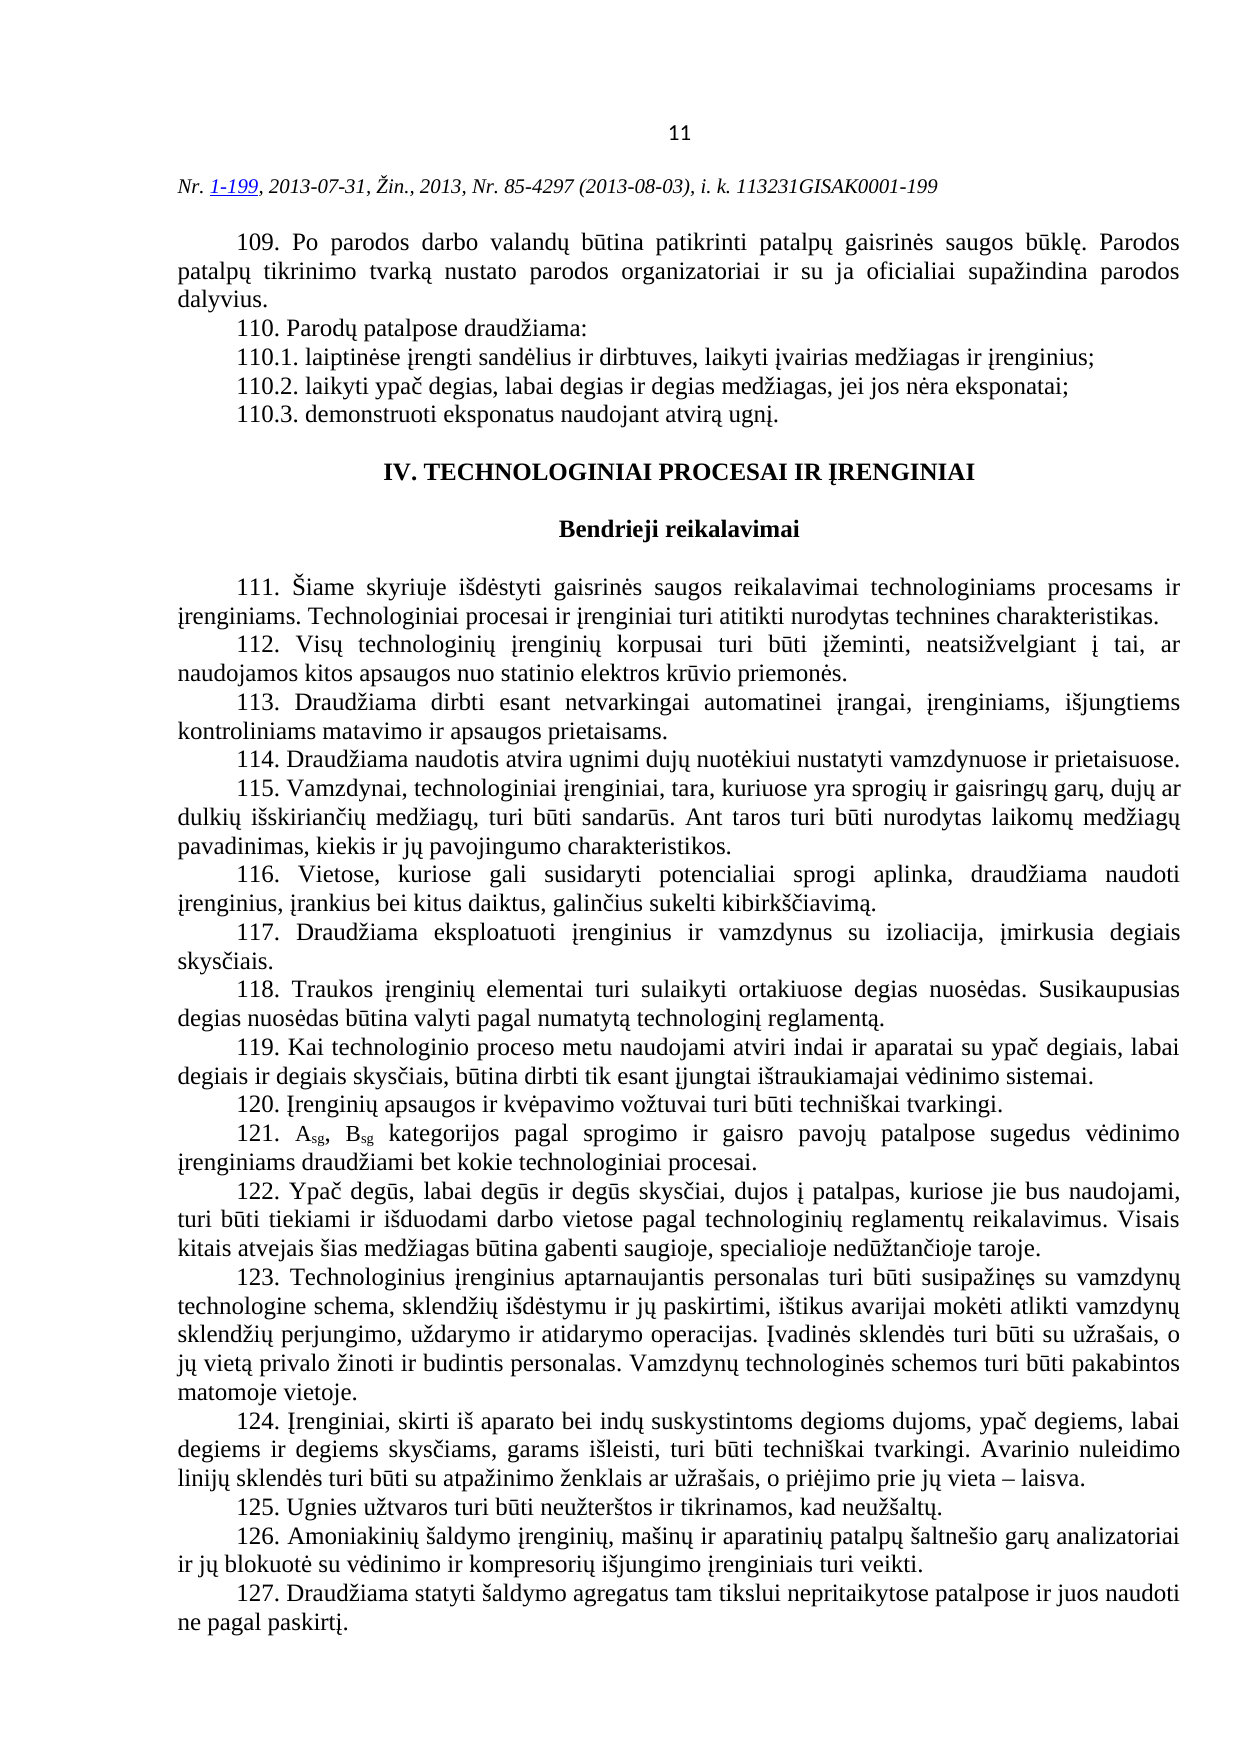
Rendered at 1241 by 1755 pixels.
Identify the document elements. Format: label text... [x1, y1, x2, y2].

text 110.2. laikyti ypač degias, labai degias ir degias medžiagas, jei jos nėra eksponatai; [177, 371, 1181, 399]
text IV. TECHNOLOGINIAI PROCESAI IR ĮRENGINIAI [177, 457, 1181, 486]
text 113. Draudžiama dirbti esant netvarkingai automatinei įrangai, įrenginiams, išjungtiems kontroliniams matavimo ir apsaugos prietaisams. [177, 687, 1181, 744]
text 123. Technologinius įrenginius aptarnaujantis personalas turi būti susipažinęs su vamzdynų technologine schema, sklendžių išdėstymu ir jų paskirtimi, ištikus avarijai mokėti atlikti vamzdynų sklendžių perjungimo, uždarymo ir atidarymo operacijas. Įvadinės sklendės turi būti su užrašais, o jų vietą privalo žinoti ir budintis personalas. Vamzdynų technologinės schemos turi būti pakabintos matomoje vietoje. [177, 1262, 1181, 1406]
text 122. Ypač degūs, labai degūs ir degūs skysčiai, dujos į patalpas, kuriose jie bus naudojami, turi būti tiekiami ir išduodami darbo vietose pagal technologinių reglamentų reikalavimus. Visais kitais atvejais šias medžiagas būtina gabenti saugioje, specialioje nedūžtančioje taroje. [177, 1176, 1181, 1262]
text 115. Vamzdynai, technologiniai įrenginiai, tara, kuriuose yra sprogių ir gaisringų garų, dujų ar dulkių išskiriančių medžiagų, turi būti sandarūs. Ant taros turi būti nurodytas laikomų medžiagų pavadinimas, kiekis ir jų pavojingumo charakteristikos. [177, 773, 1181, 859]
text 120. Įrenginių apsaugos ir kvėpavimo vožtuvai turi būti techniškai tvarkingi. [177, 1089, 1181, 1118]
text 111. Šiame skyriuje išdėstyti gaisrinės saugos reikalavimai technologiniams procesams ir įrenginiams. Technologiniai procesai ir įrenginiai turi atitikti nurodytas technines charakteristikas. [177, 572, 1181, 629]
text Nr. 1-199, 2013-07-31, Žin., 2013, Nr. 85-4297 (2013-08-03), i. k. 113231GISAK0001-199 [177, 174, 1181, 198]
text 112. Visų technologinių įrenginių korpusai turi būti įžeminti, neatsižvelgiant į tai, ar naudojamos kitos apsaugos nuo statinio elektros krūvio priemonės. [177, 629, 1181, 687]
text 110. Parodų patalpose draudžiama: [177, 313, 1181, 342]
text 126. Amoniakinių šaldymo įrenginių, mašinų ir aparatinių patalpų šaltnešio garų analizatoriai ir jų blokuotė su vėdinimo ir kompresorių išjungimo įrenginiais turi veikti. [177, 1521, 1181, 1578]
text 109. Po parodos darbo valandų būtina patikrinti patalpų gaisrinės saugos būklę. Parodos patalpų tikrinimo tvarką nustato parodos organizatoriai ir su ja oficialiai supažindina parodos dalyvius. [177, 227, 1181, 313]
text 127. Draudžiama statyti šaldymo agregatus tam tikslui nepritaikytose patalpose ir juos naudoti ne pagal paskirtį. [177, 1578, 1181, 1636]
text 114. Draudžiama naudotis atvira ugnimi dujų nuotėkiui nustatyti vamzdynuose ir prietaisuose. [177, 744, 1181, 773]
text 117. Draudžiama eksploatuoti įrenginius ir vamzdynus su izoliacija, įmirkusia degiais skysčiais. [177, 917, 1181, 974]
text 110.3. demonstruoti eksponatus naudojant atvirą ugnį. [177, 399, 1181, 428]
text 121. Asg, Bsg kategorijos pagal sprogimo ir gaisro pavojų patalpose sugedus vėdinimo įrenginiams draudžiami bet kokie technologiniai procesai. [177, 1118, 1181, 1176]
text 110.1. laiptinėse įrengti sandėlius ir dirbtuves, laikyti įvairias medžiagas ir įrenginius; [177, 342, 1181, 371]
text 118. Traukos įrenginių elementai turi sulaikyti ortakiuose degias nuosėdas. Susikaupusias degias nuosėdas būtina valyti pagal numatytą technologinį reglamentą. [177, 974, 1181, 1032]
text 125. Ugnies užtvaros turi būti neužterštos ir tikrinamos, kad neužšaltų. [177, 1492, 1181, 1521]
text 124. Įrenginiai, skirti iš aparato bei indų suskystintoms degioms dujoms, ypač degiems, labai degiems ir degiems skysčiams, garams išleisti, turi būti techniškai tvarkingi. Avarinio nuleidimo linijų sklendės turi būti su atpažinimo ženklais ar užrašais, o priėjimo prie jų vieta – laisva. [177, 1406, 1181, 1492]
text Bendrieji reikalavimai [177, 514, 1181, 543]
text 116. Vietose, kuriose gali susidaryti potencialiai sprogi aplinka, draudžiama naudoti įrenginius, įrankius bei kitus daiktus, galinčius sukelti kibirkščiavimą. [177, 859, 1181, 917]
text 119. Kai technologinio proceso metu naudojami atviri indai ir aparatai su ypač degiais, labai degiais ir degiais skysčiais, būtina dirbti tik esant įjungtai ištraukiamajai vėdinimo sistemai. [177, 1032, 1181, 1089]
